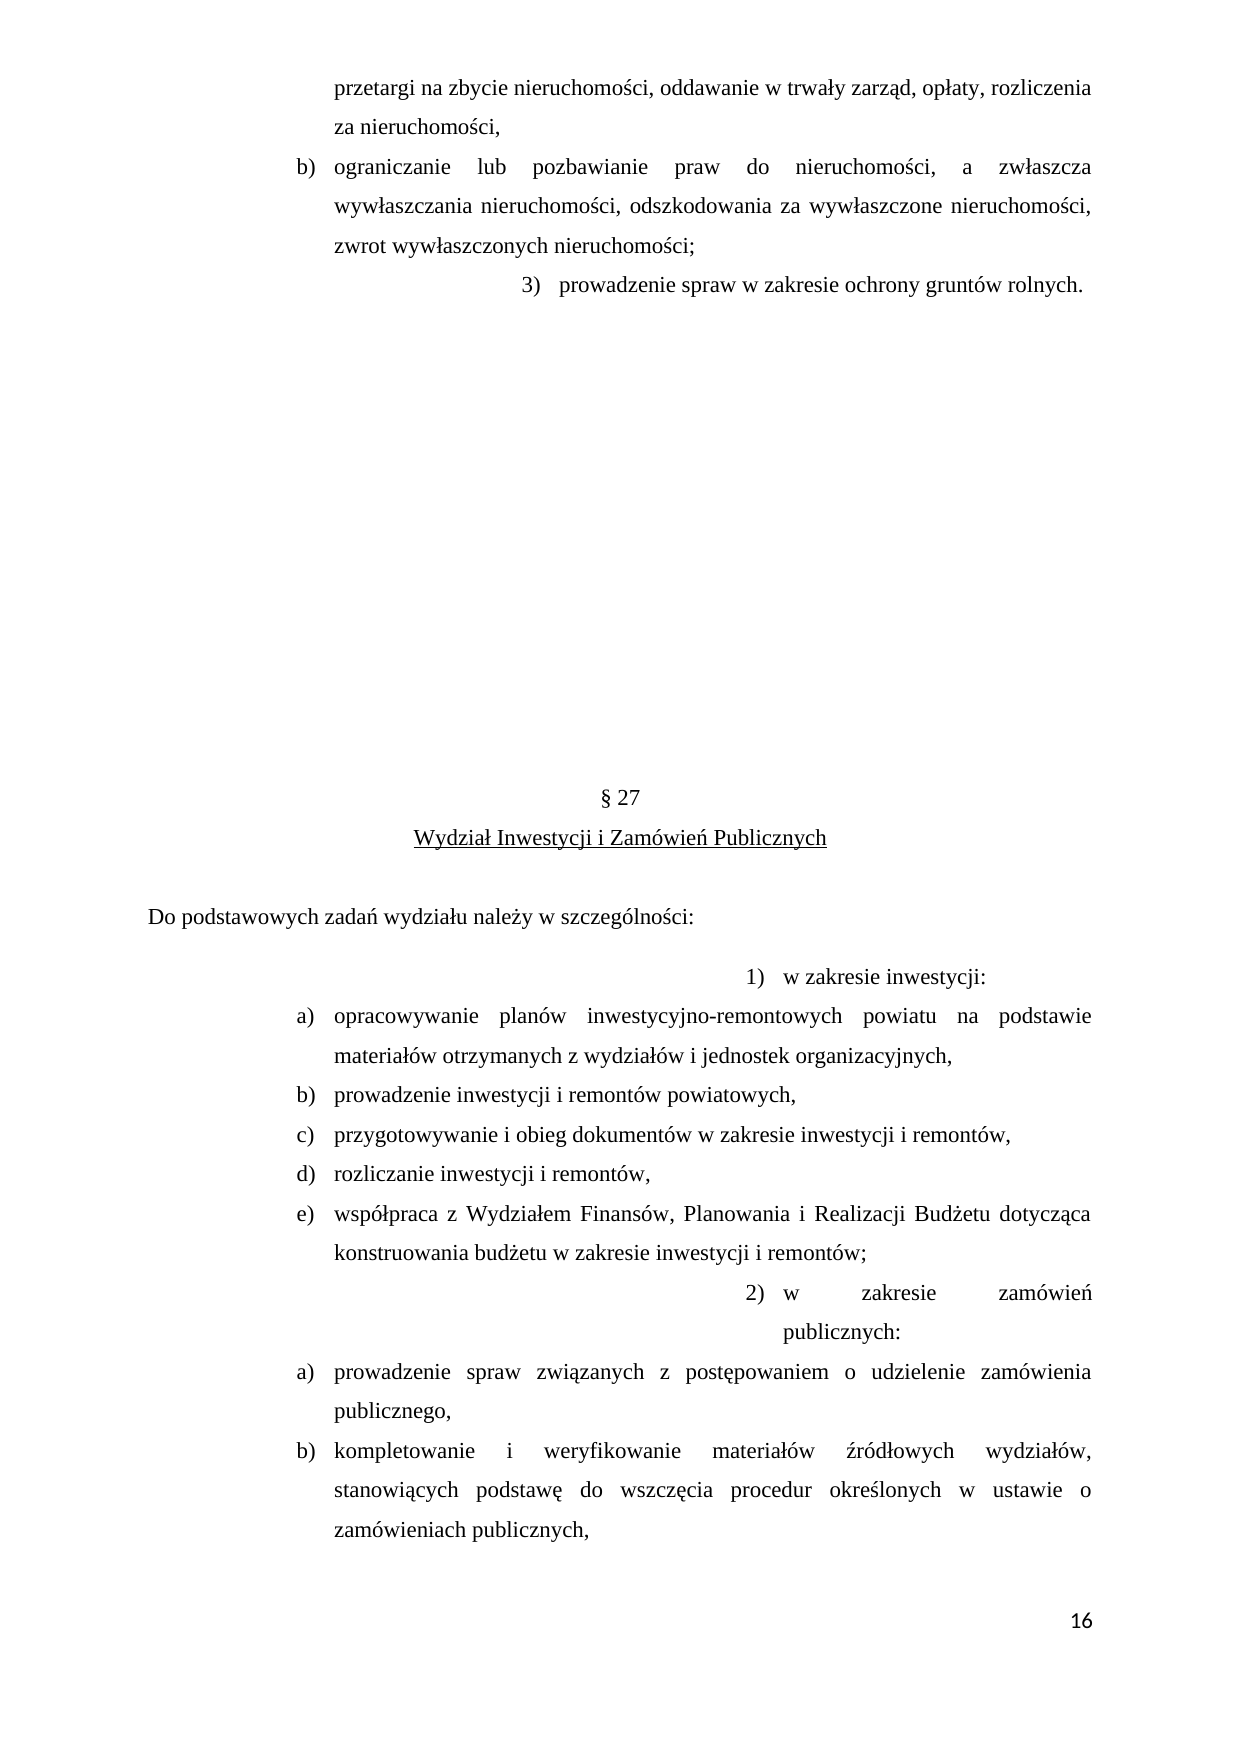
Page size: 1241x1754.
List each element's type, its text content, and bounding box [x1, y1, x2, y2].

list przygotowywanie i obieg dokumentów w zakresie inwestycji i remontów, [296, 1121, 1093, 1147]
list ograniczanie lub pozbawianie praw do nieruchomości, a zwłaszcza wywłaszczania nieruchomości, odszkodowania za wywłaszczone nieruchomości, zwrot wywłaszczonych nieruchomości; [296, 153, 1093, 258]
list prowadzenie spraw w zakresie ochrony gruntów rolnych. [521, 271, 1093, 297]
text § 27 [148, 784, 1093, 811]
list rozliczanie inwestycji i remontów, [296, 1161, 1093, 1187]
list przetargi na zbycie nieruchomości, oddawanie w trwały zarząd, opłaty, rozliczenia za nieruchomości, [296, 74, 1093, 139]
list w zakresie inwestycji: [745, 963, 1093, 989]
list kompletowanie i weryfikowanie materiałów źródłowych wydziałów, stanowiących podstawę do wszczęcia procedur określonych w ustawie o zamówieniach publicznych, [296, 1437, 1093, 1542]
list prowadzenie spraw związanych z postępowaniem o udzielenie zamówienia publicznego, [296, 1358, 1093, 1424]
list w zakresie zamówień publicznych: [745, 1279, 1093, 1345]
list współpraca z Wydziałem Finansów, Planowania i Realizacji Budżetu dotycząca konstruowania budżetu w zakresie inwestycji i remontów; [296, 1200, 1093, 1266]
text Wydział Inwestycji i Zamówień Publicznych [148, 824, 1093, 850]
text Do podstawowych zadań wydziału należy w szczególności: [148, 903, 1093, 929]
list opracowywanie planów inwestycyjno-remontowych powiatu na podstawie materiałów otrzymanych z wydziałów i jednostek organizacyjnych, [296, 1003, 1093, 1068]
list prowadzenie inwestycji i remontów powiatowych, [296, 1082, 1093, 1108]
